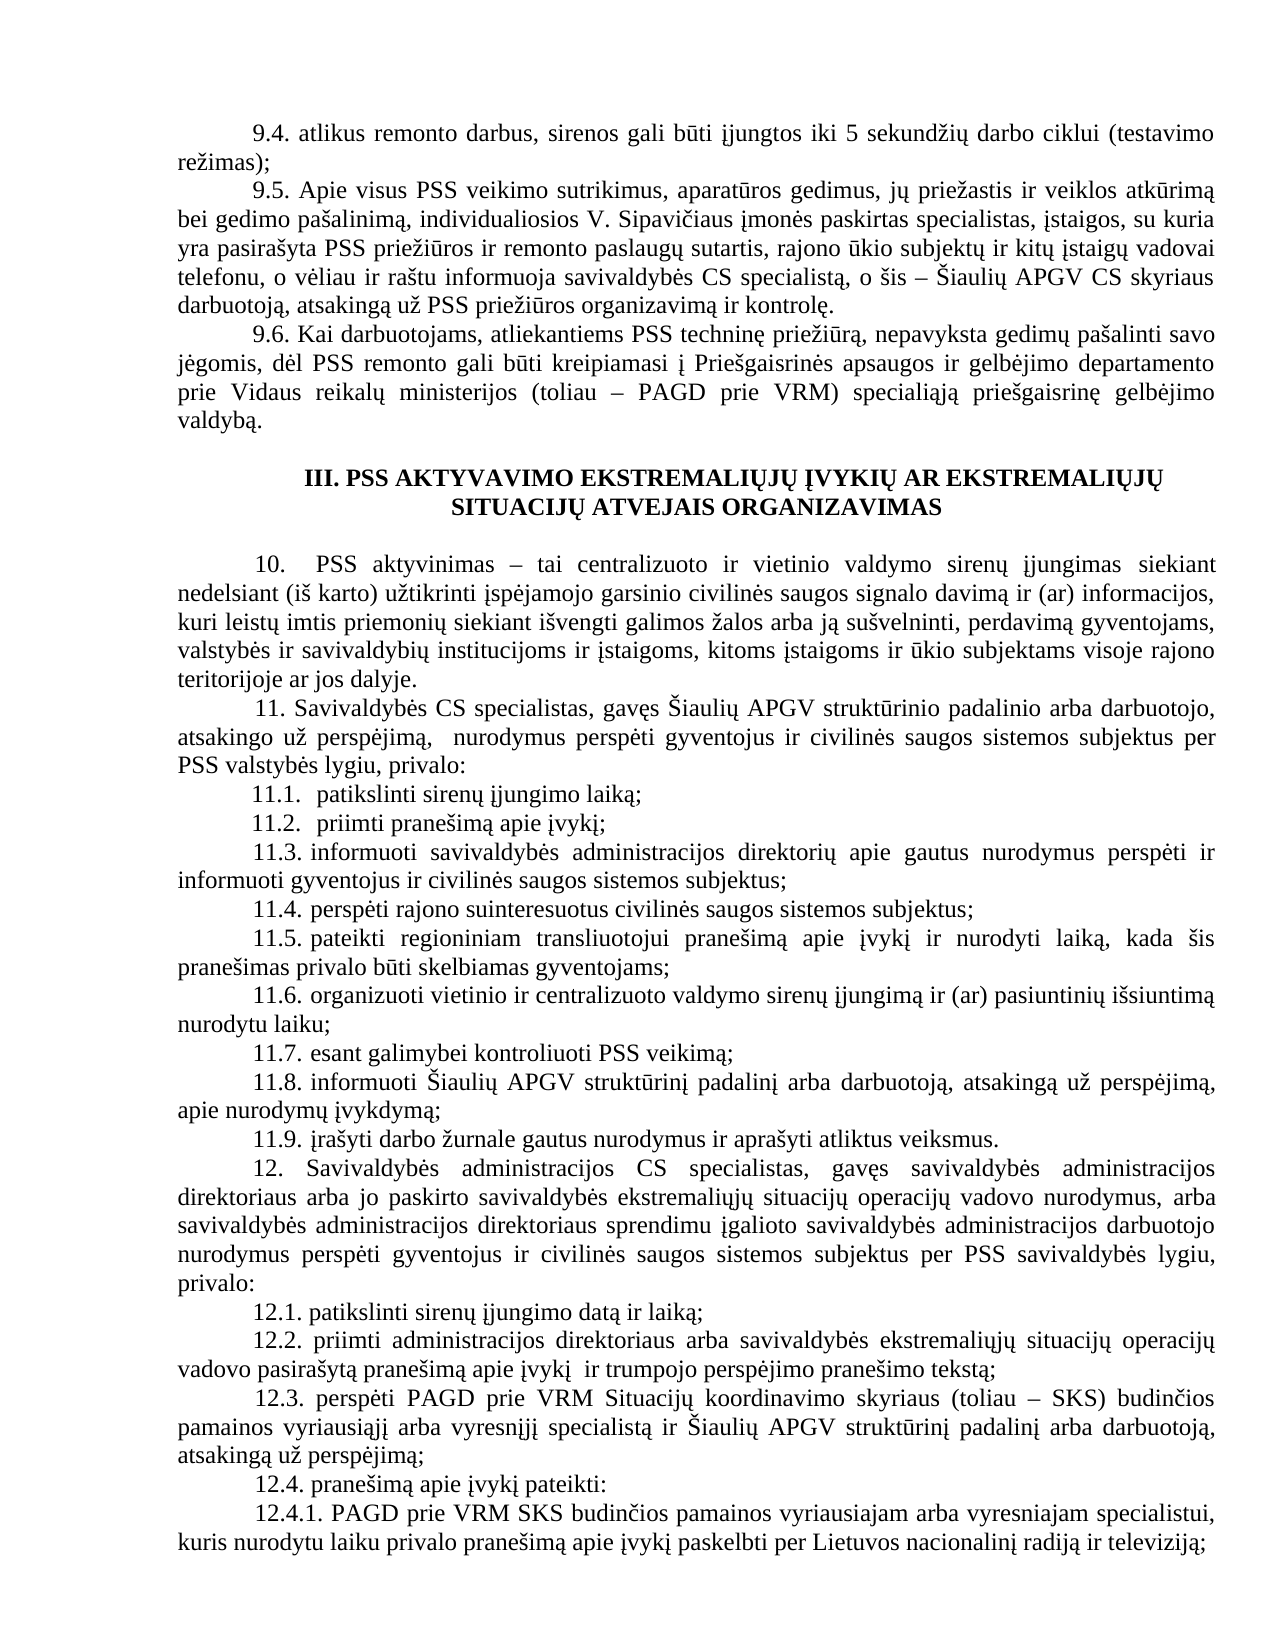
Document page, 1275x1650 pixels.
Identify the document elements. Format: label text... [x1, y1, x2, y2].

text 9.4. atlikus remonto darbus, sirenos gali būti įjungtos iki 5 sekundžių darbo ciklui (testavimo režimas); [177, 118, 1216, 176]
text 12.3. perspėti PAGD prie VRM Situacijų koordinavimo skyriaus (toliau – SKS) budinčios pamainos vyriausiąjį arba vyresnįjį specialistą ir Šiaulių APGV struktūrinį padalinį arba darbuotoją, atsakingą už perspėjimą; [177, 1383, 1216, 1469]
text 11.2. priimti pranešimą apie įvykį; [251, 808, 1216, 837]
text 9.6. Kai darbuotojams, atliekantiems PSS techninę priežiūrą, nepavyksta gedimų pašalinti savo jėgomis, dėl PSS remonto gali būti kreipiamasi į Priešgaisrinės apsaugos ir gelbėjimo departamento prie Vidaus reikalų ministerijos (toliau – PAGD prie VRM) specialiąją priešgaisrinę gelbėjimo valdybą. [177, 319, 1216, 434]
text 12.4.1. PAGD prie VRM SKS budinčios pamainos vyriausiajam arba vyresniajam specialistui, kuris nurodytu laiku privalo pranešimą apie įvykį paskelbti per Lietuvos nacionalinį radiją ir televiziją; [177, 1498, 1216, 1556]
text 11.8. informuoti Šiaulių APGV struktūrinį padalinį arba darbuotoją, atsakingą už perspėjimą, apie nurodymų įvykdymą; [177, 1067, 1216, 1124]
text 11.4. perspėti rajono suinteresuotus civilinės saugos sistemos subjektus; [177, 894, 1216, 923]
text 11.6. organizuoti vietinio ir centralizuoto valdymo sirenų įjungimą ir (ar) pasiuntinių išsiuntimą nurodytu laiku; [177, 981, 1216, 1038]
text 11.9. įrašyti darbo žurnale gautus nurodymus ir aprašyti atliktus veiksmus. [177, 1124, 1216, 1153]
text 11.5. pateikti regioniniam transliuotojui pranešimą apie įvykį ir nurodyti laiką, kada šis pranešimas privalo būti skelbiamas gyventojams; [177, 923, 1216, 981]
text 12. Savivaldybės administracijos CS specialistas, gavęs savivaldybės administracijos direktoriaus arba jo paskirto savivaldybės ekstremaliųjų situacijų operacijų vadovo nurodymus, arba savivaldybės administracijos direktoriaus sprendimu įgalioto savivaldybės administracijos darbuotojo nurodymus perspėti gyventojus ir civilinės saugos sistemos subjektus per PSS savivaldybės lygiu, privalo: [177, 1153, 1216, 1297]
text 11. Savivaldybės CS specialistas, gavęs Šiaulių APGV struktūrinio padalinio arba darbuotojo, atsakingo už perspėjimą, nurodymus perspėti gyventojus ir civilinės saugos sistemos subjektus per PSS valstybės lygiu, privalo: [177, 693, 1216, 779]
text 10. PSS aktyvinimas – tai centralizuoto ir vietinio valdymo sirenų įjungimas siekiant nedelsiant (iš karto) užtikrinti įspėjamojo garsinio civilinės saugos signalo davimą ir (ar) informacijos, kuri leistų imtis priemonių siekiant išvengti galimos žalos arba ją sušvelninti, perdavimą gyventojams, valstybės ir savivaldybių institucijoms ir įstaigoms, kitoms įstaigoms ir ūkio subjektams visoje rajono teritorijoje ar jos dalyje. [177, 549, 1216, 693]
text 11.7. esant galimybei kontroliuoti PSS veikimą; [177, 1038, 1216, 1067]
text III. PSS AKTYVAVIMO EKSTREMALIŲJŲ ĮVYKIŲ AR EKSTREMALIŲJŲ SITUACIJŲ ATVEJAIS ORGANIZAVIMAS [177, 463, 1216, 521]
text 12.4. pranešimą apie įvykį pateikti: [177, 1469, 1216, 1498]
text 11.1. patikslinti sirenų įjungimo laiką; [251, 779, 1216, 808]
text 9.5. Apie visus PSS veikimo sutrikimus, aparatūros gedimus, jų priežastis ir veiklos atkūrimą bei gedimo pašalinimą, individualiosios V. Sipavičiaus įmonės paskirtas specialistas, įstaigos, su kuria yra pasirašyta PSS priežiūros ir remonto paslaugų sutartis, rajono ūkio subjektų ir kitų įstaigų vadovai telefonu, o vėliau ir raštu informuoja savivaldybės CS specialistą, o šis – Šiaulių APGV CS skyriaus darbuotoją, atsakingą už PSS priežiūros organizavimą ir kontrolę. [177, 176, 1216, 319]
text 12.1. patikslinti sirenų įjungimo datą ir laiką; [177, 1297, 1216, 1326]
text 12.2. priimti administracijos direktoriaus arba savivaldybės ekstremaliųjų situacijų operacijų vadovo pasirašytą pranešimą apie įvykį ir trumpojo perspėjimo pranešimo tekstą; [177, 1326, 1216, 1383]
text 11.3. informuoti savivaldybės administracijos direktorių apie gautus nurodymus perspėti ir informuoti gyventojus ir civilinės saugos sistemos subjektus; [177, 837, 1216, 894]
